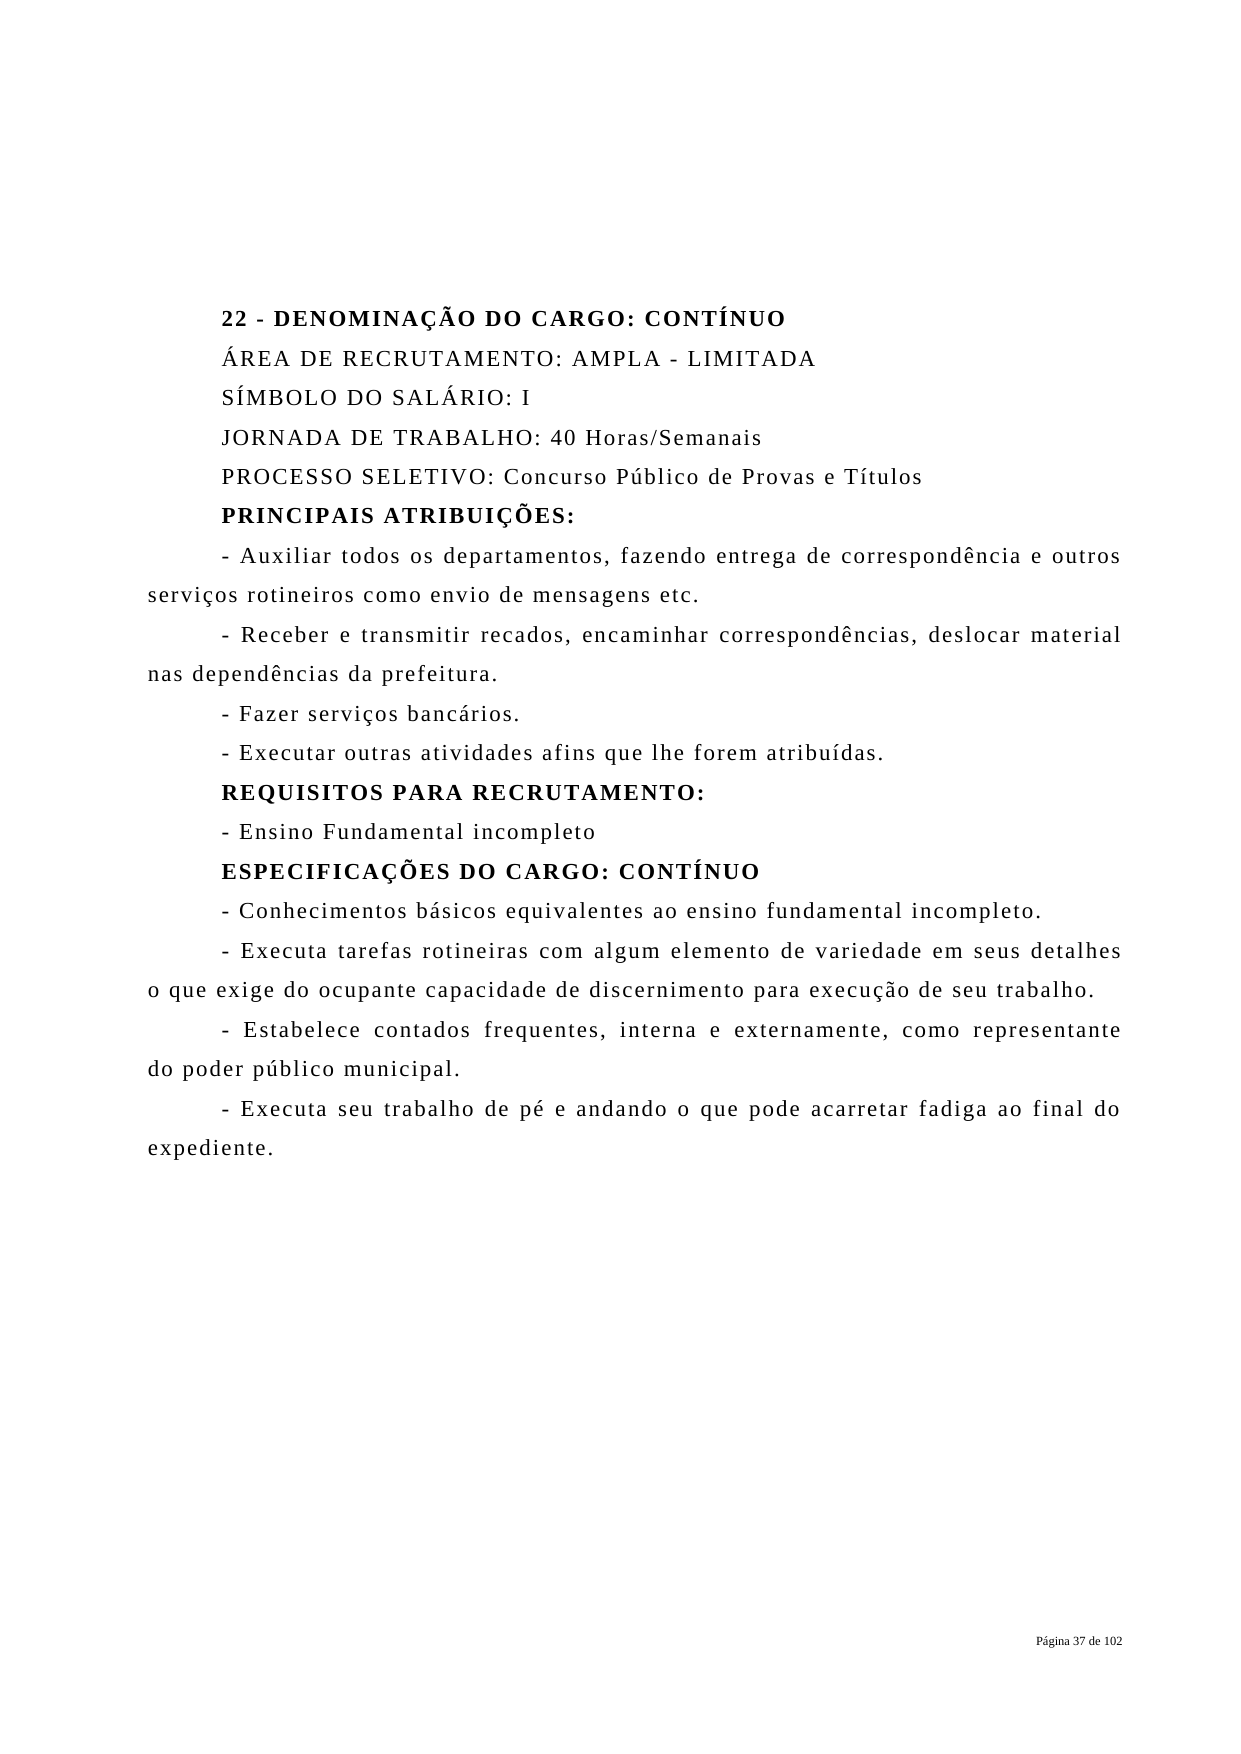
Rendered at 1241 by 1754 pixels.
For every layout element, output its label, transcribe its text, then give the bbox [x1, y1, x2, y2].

text - Conhecimentos básicos equivalentes ao ensino fundamental incompleto. [148, 897, 1122, 924]
text REQUISITOS PARA RECRUTAMENTO: [148, 779, 1122, 805]
text 22 - DENOMINAÇÃO DO CARGO: CONTÍNUO [148, 305, 1122, 332]
text - Auxiliar todos os departamentos, fazendo entrega de correspondência e outros serviços rotineiros como envio de mensagens etc. [148, 542, 1122, 608]
text - Executa tarefas rotineiras com algum elemento de variedade em seus detalhes o que exige do ocupante capacidade de discernimento para execução de seu trabalho. [148, 937, 1122, 1003]
text JORNADA DE TRABALHO: 40 Horas/Semanais [148, 424, 1122, 450]
text - Receber e transmitir recados, encaminhar correspondências, deslocar material nas dependências da prefeitura. [148, 621, 1122, 687]
text - Fazer serviços bancários. [148, 700, 1122, 726]
text - Estabelece contados frequentes, interna e externamente, como representante do poder público municipal. [148, 1016, 1122, 1082]
text - Ensino Fundamental incompleto [148, 818, 1122, 845]
text ÁREA DE RECRUTAMENTO: AMPLA - LIMITADA [148, 345, 1122, 371]
text ESPECIFICAÇÕES DO CARGO: CONTÍNUO [148, 858, 1122, 884]
text - Executa seu trabalho de pé e andando o que pode acarretar fadiga ao final do expediente. [148, 1095, 1122, 1161]
text - Executar outras atividades afins que lhe forem atribuídas. [148, 739, 1122, 766]
text PRINCIPAIS ATRIBUIÇÕES: [148, 503, 1122, 529]
text PROCESSO SELETIVO: Concurso Público de Provas e Títulos [148, 463, 1122, 489]
text SÍMBOLO DO SALÁRIO: I [148, 384, 1122, 411]
